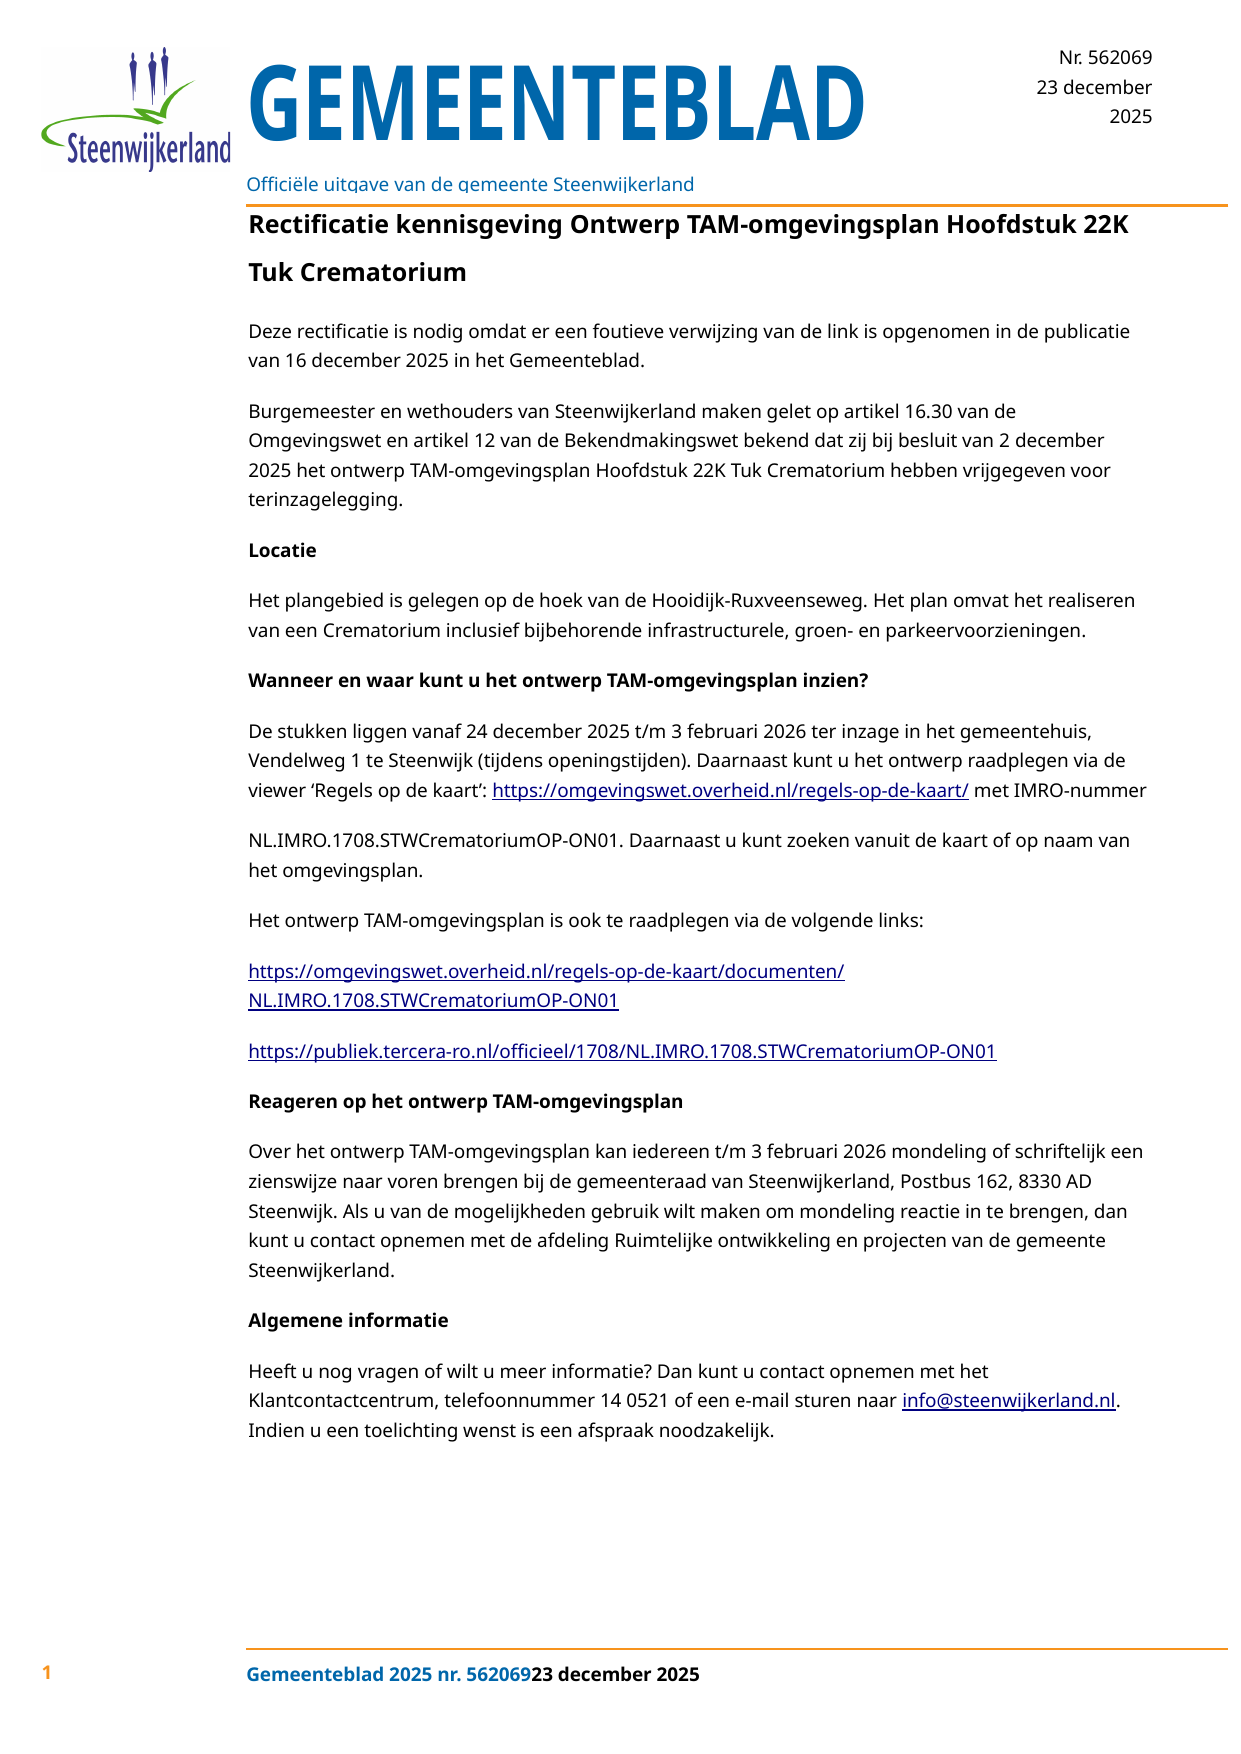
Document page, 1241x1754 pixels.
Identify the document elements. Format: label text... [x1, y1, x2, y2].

text Burgemeester en wethouders van Steenwijkerland maken gelet op artikel 16.30 van de Omgevingswet en artikel 12 van de Bekendmakingswet bekend dat zij bij besluit van 2​ december 2025​ het ontwerp ​TAM-omgevingsplan Hoofdstuk 22K Tuk Crematorium​ hebben vrijgegeven voor terinzagelegging. [248, 398, 1152, 512]
text ​https://omgevingswet.overheid.nl/regels-op-de-kaart/documenten/NL.IMRO.1708.STWCrematoriumOP-ON01 [248, 958, 1152, 1013]
text NL.IMRO.1708.STWCrematoriumOP-ON01. Daarnaast u kunt zoeken vanuit de kaart of op naam van het omgevingsplan. [248, 827, 1152, 883]
text Wanneer en waar kunt u het ontwerp TAM-omgevingsplan inzien? [248, 667, 1152, 693]
text Over het ontwerp TAM-omgevingsplan kan iedereen t/m 3 februari 2026 mondeling of schriftelijk een zienswijze naar voren brengen bij de gemeenteraad van Steenwijkerland, Postbus 162, 8330 AD Steenwijk. Als u van de mogelijkheden gebruik wilt maken om mondeling reactie in te brengen, dan kunt u contact opnemen met de afdeling Ruimtelijke ontwikkeling en projecten van de gemeente Steenwijkerland. [248, 1139, 1152, 1283]
text Locatie [248, 537, 1152, 563]
text ​​Het ontwerp TAM-omgevingsplan is ook te raadplegen via de volgende links: ​​ [248, 907, 1152, 933]
text ​​Het plangebied is gelegen op de hoek van de Hooidijk-Ruxveenseweg.​ Het plan omvat het realiseren van een ​Crematorium inclusief bijbehorende infrastructurele, groen- en parkeervoorzieningen​. [248, 587, 1152, 643]
text Deze rectificatie is nodig omdat er een foutieve verwijzing van de link is opgenomen in de publicatie van 16 december 2025 in het Gemeenteblad. [248, 318, 1152, 373]
text Reageren op het ontwerp TAM-omgevingsplan [248, 1088, 1152, 1114]
text Rectificatie kennisgeving ​Ontwerp TAM-omgevingsplan Hoofdstuk 22K Tuk Crematorium [248, 207, 1152, 288]
text De stukken liggen vanaf 24 december 2025 t/m 3 februari 2026 ter inzage in het gemeentehuis, Vendelweg 1 te Steenwijk (tijdens openingstijden). Daarnaast kunt u het ontwerp raadplegen via de viewer ‘Regels op de kaart’: https://omgevingswet.overheid.nl/regels-op-de-kaart/ met IMRO-nummer [248, 718, 1152, 803]
text ​https://publiek.tercera-ro.nl/officieel/1708/NL.IMRO.1708.STWCrematoriumOP-ON01 [248, 1038, 1152, 1064]
picture [41, 47, 231, 172]
text Algemene informatie [248, 1307, 1152, 1333]
text Heeft u nog vragen of wilt u meer informatie? Dan kunt u contact opnemen met het Klantcontactcentrum, telefoonnummer 14 0521 of een e-mail sturen naar info@steenwijkerland.nl. Indien u een toelichting wenst is een afspraak noodzakelijk. [248, 1358, 1152, 1443]
